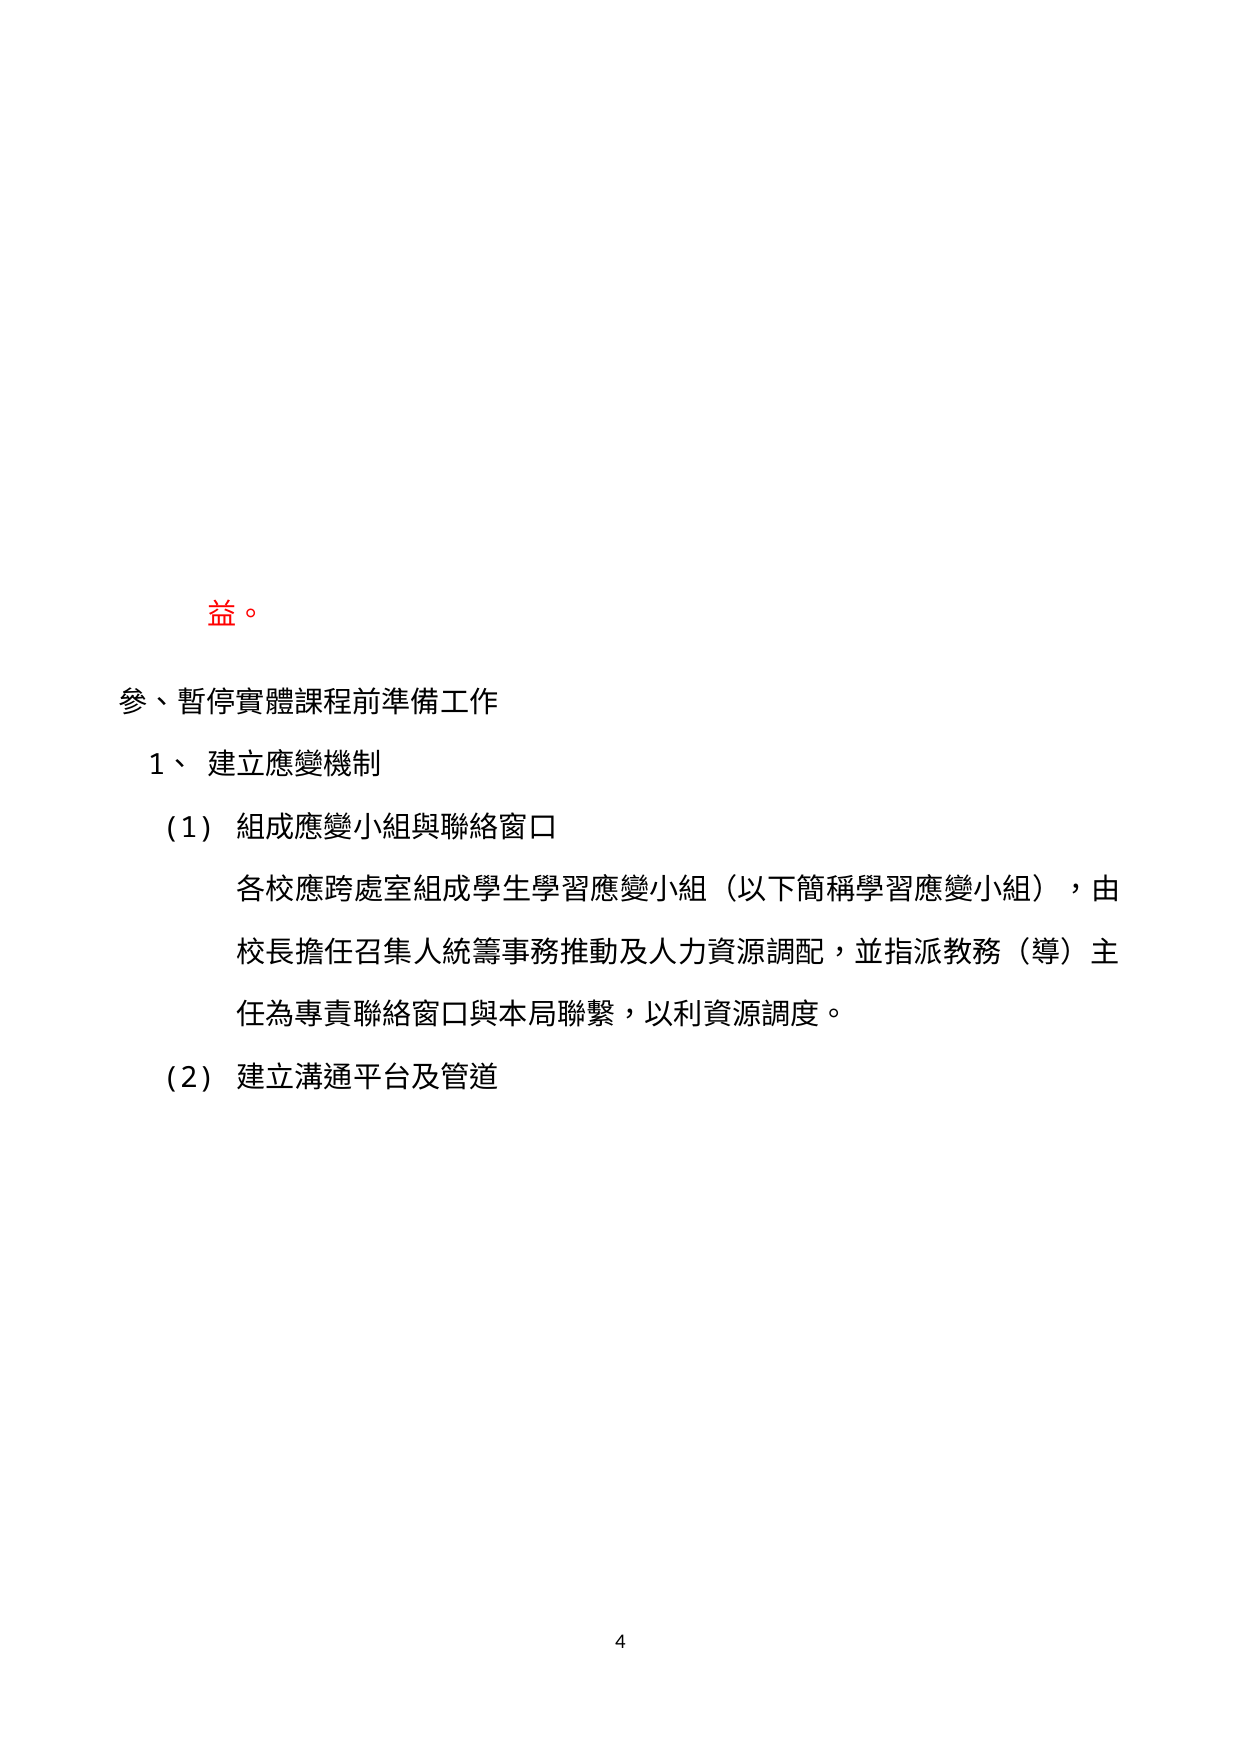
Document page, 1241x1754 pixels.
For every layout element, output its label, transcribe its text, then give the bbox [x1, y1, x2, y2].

list 建立應變機制 [148, 720, 1122, 783]
text 各校應跨處室組成學生學習應變小組（以下簡稱學習應變小組），由校長擔任召集人統籌事務推動及人力資源調配，並指派教務（導）主任為專責聯絡窗口與本局聯繫，以利資源調度。 [236, 845, 1122, 1033]
list 暫停實體課程前準備工作 [118, 658, 1122, 720]
list 組成應變小組與聯絡窗口 [162, 783, 1122, 845]
list 引導學校於暫停實體課程期間協助學生進行線上學習，保障學生學習權益。 [148, 570, 1122, 633]
list 建立溝通平台及管道 [162, 1033, 1122, 1095]
